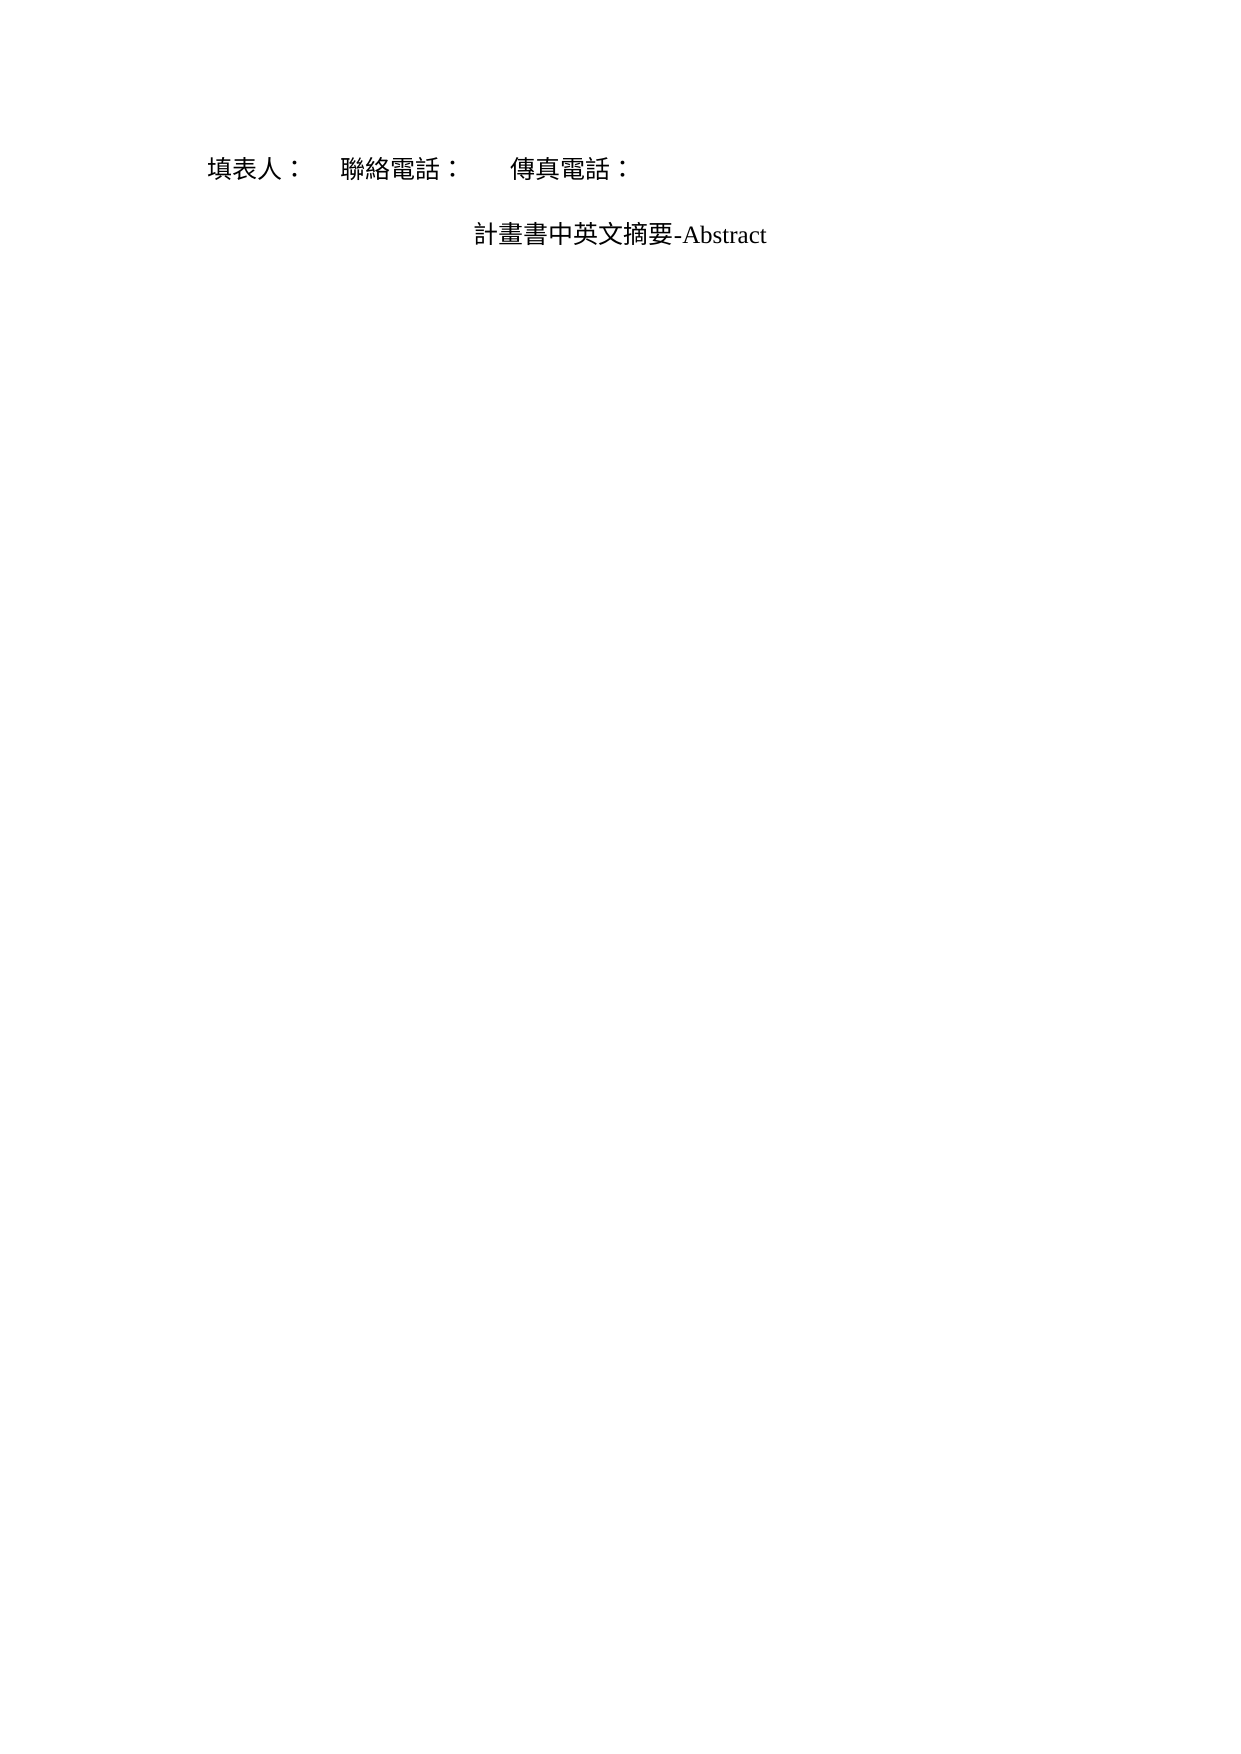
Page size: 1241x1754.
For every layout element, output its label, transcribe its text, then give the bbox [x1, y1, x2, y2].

text 填表人： 聯絡電話： 傳真電話： [187, 150, 1053, 186]
text 計畫書中英文摘要-Abstract [187, 215, 1053, 251]
